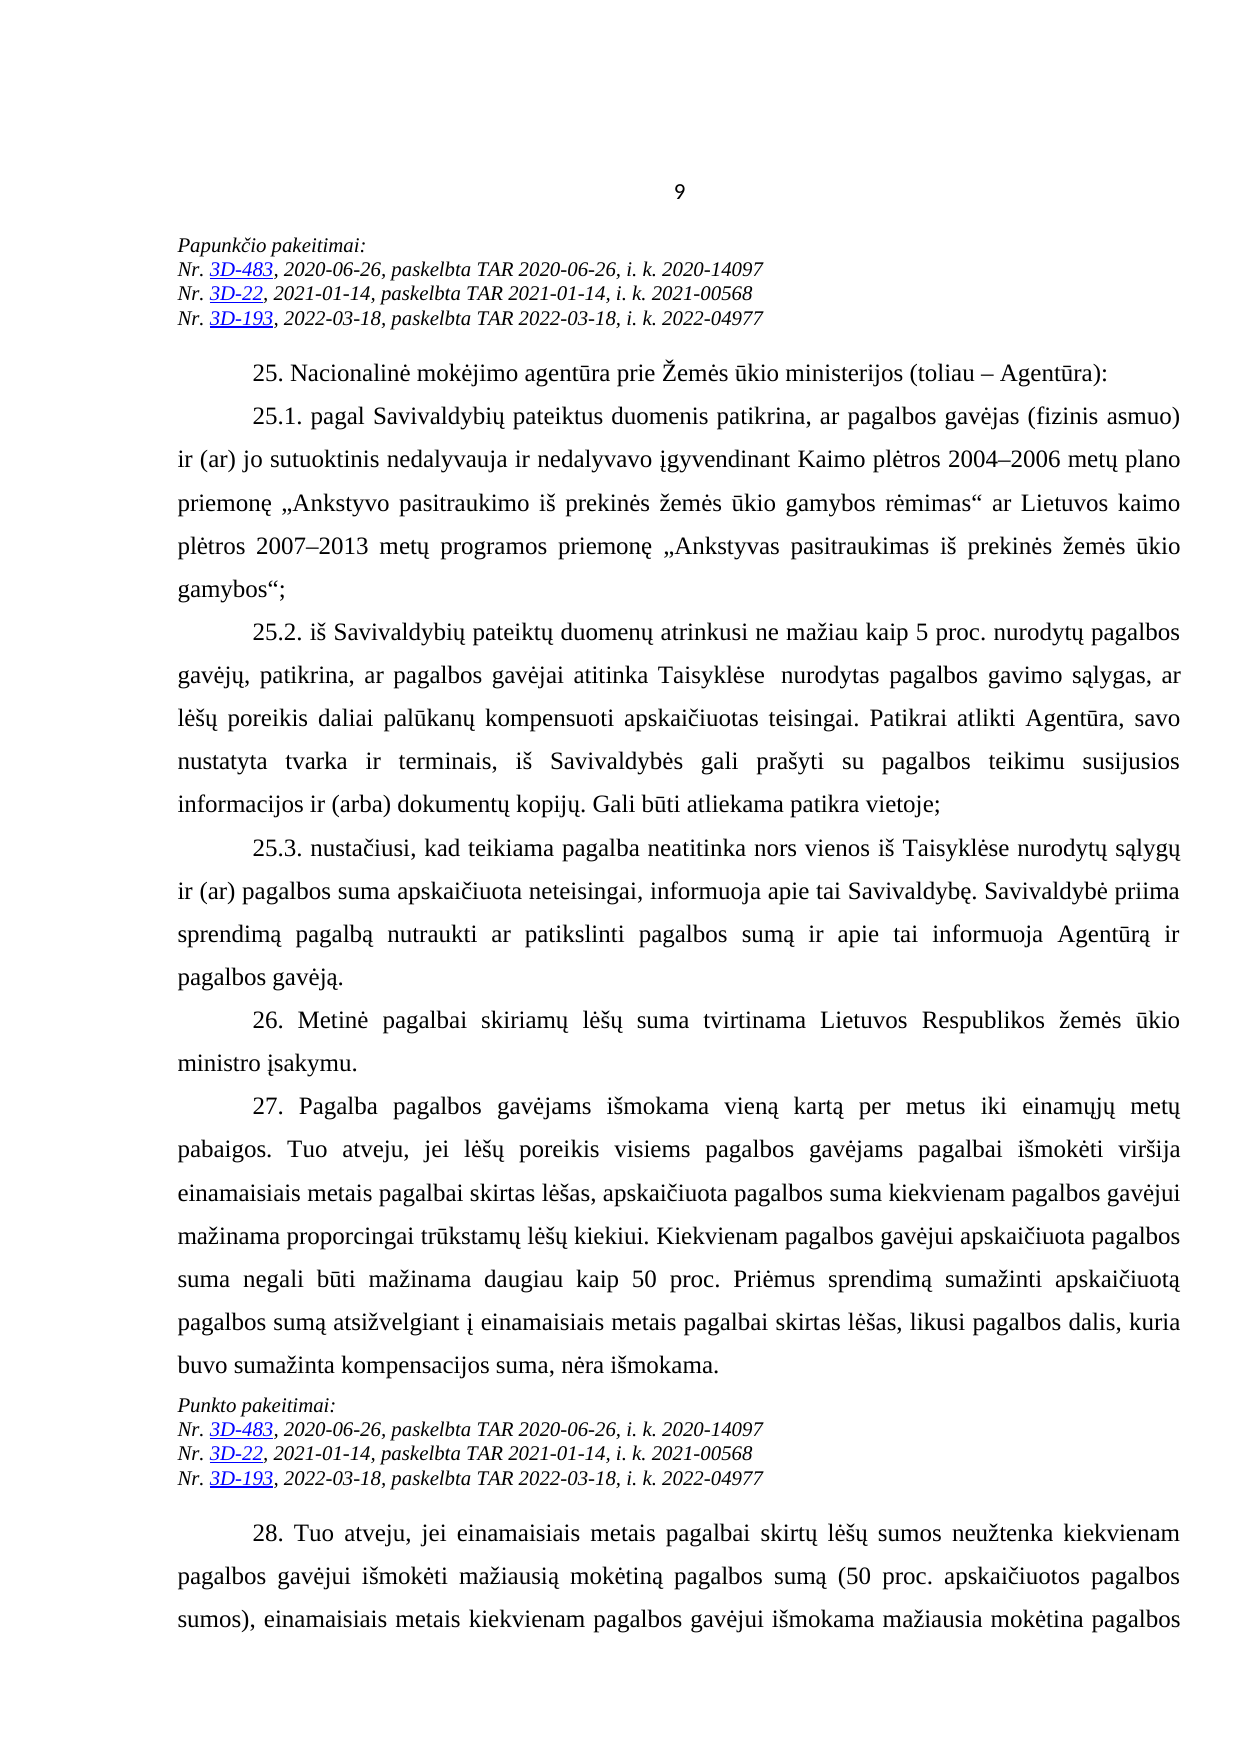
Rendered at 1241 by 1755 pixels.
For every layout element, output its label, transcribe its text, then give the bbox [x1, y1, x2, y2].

text 25.2. iš Savivaldybių pateiktų duomenų atrinkusi ne mažiau kaip 5 proc. nurodytų pagalbos gavėjų, patikrina, ar pagalbos gavėjai atitinka Taisyklėse nurodytas pagalbos gavimo sąlygas, ar lėšų poreikis daliai palūkanų kompensuoti apskaičiuotas teisingai. Patikrai atlikti Agentūra, savo nustatyta tvarka ir terminais, iš Savivaldybės gali prašyti su pagalbos teikimu susijusios informacijos ir (arba) dokumentų kopijų. Gali būti atliekama patikra vietoje; [177, 617, 1181, 818]
text Punkto pakeitimai: [177, 1393, 1181, 1417]
text Nr. 3D-193, 2022-03-18, paskelbta TAR 2022-03-18, i. k. 2022-04977 [177, 1465, 1181, 1489]
text 25.3. nustačiusi, kad teikiama pagalba neatitinka nors vienos iš Taisyklėse nurodytų sąlygų ir (ar) pagalbos suma apskaičiuota neteisingai, informuoja apie tai Savivaldybę. Savivaldybė priima sprendimą pagalbą nutraukti ar patikslinti pagalbos sumą ir apie tai informuoja Agentūrą ir pagalbos gavėją. [177, 833, 1181, 991]
text Nr. 3D-193, 2022-03-18, paskelbta TAR 2022-03-18, i. k. 2022-04977 [177, 305, 1181, 329]
text 25. Nacionalinė mokėjimo agentūra prie Žemės ūkio ministerijos (toliau – Agentūra): [177, 358, 1181, 387]
text 25.1. pagal Savivaldybių pateiktus duomenis patikrina, ar pagalbos gavėjas (fizinis asmuo) ir (ar) jo sutuoktinis nedalyvauja ir nedalyvavo įgyvendinant Kaimo plėtros 2004–2006 metų plano priemonę „Ankstyvo pasitraukimo iš prekinės žemės ūkio gamybos rėmimas“ ar Lietuvos kaimo plėtros 2007–2013 metų programos priemonę „Ankstyvas pasitraukimas iš prekinės žemės ūkio gamybos“; [177, 401, 1181, 603]
text Nr. 3D-483, 2020-06-26, paskelbta TAR 2020-06-26, i. k. 2020-14097 [177, 257, 1181, 281]
text 27. Pagalba pagalbos gavėjams išmokama vieną kartą per metus iki einamųjų metų pabaigos. Tuo atveju, jei lėšų poreikis visiems pagalbos gavėjams pagalbai išmokėti viršija einamaisiais metais pagalbai skirtas lėšas, apskaičiuota pagalbos suma kiekvienam pagalbos gavėjui mažinama proporcingai trūkstamų lėšų kiekiui. Kiekvienam pagalbos gavėjui apskaičiuota pagalbos suma negali būti mažinama daugiau kaip 50 proc. Priėmus sprendimą sumažinti apskaičiuotą pagalbos sumą atsižvelgiant į einamaisiais metais pagalbai skirtas lėšas, likusi pagalbos dalis, kuria buvo sumažinta kompensacijos suma, nėra išmokama. [177, 1091, 1181, 1379]
text Nr. 3D-22, 2021-01-14, paskelbta TAR 2021-01-14, i. k. 2021-00568 [177, 281, 1181, 305]
text Nr. 3D-22, 2021-01-14, paskelbta TAR 2021-01-14, i. k. 2021-00568 [177, 1441, 1181, 1465]
text 28. Tuo atveju, jei einamaisiais metais pagalbai skirtų lėšų sumos neužtenka kiekvienam pagalbos gavėjui išmokėti mažiausią mokėtiną pagalbos sumą (50 proc. apskaičiuotos pagalbos sumos), einamaisiais metais kiekvienam pagalbos gavėjui išmokama mažiausia mokėtina pagalbos [177, 1518, 1181, 1633]
text 26. Metinė pagalbai skiriamų lėšų suma tvirtinama Lietuvos Respublikos žemės ūkio ministro įsakymu. [177, 1005, 1181, 1077]
text Nr. 3D-483, 2020-06-26, paskelbta TAR 2020-06-26, i. k. 2020-14097 [177, 1417, 1181, 1441]
text Papunkčio pakeitimai: [177, 233, 1181, 257]
